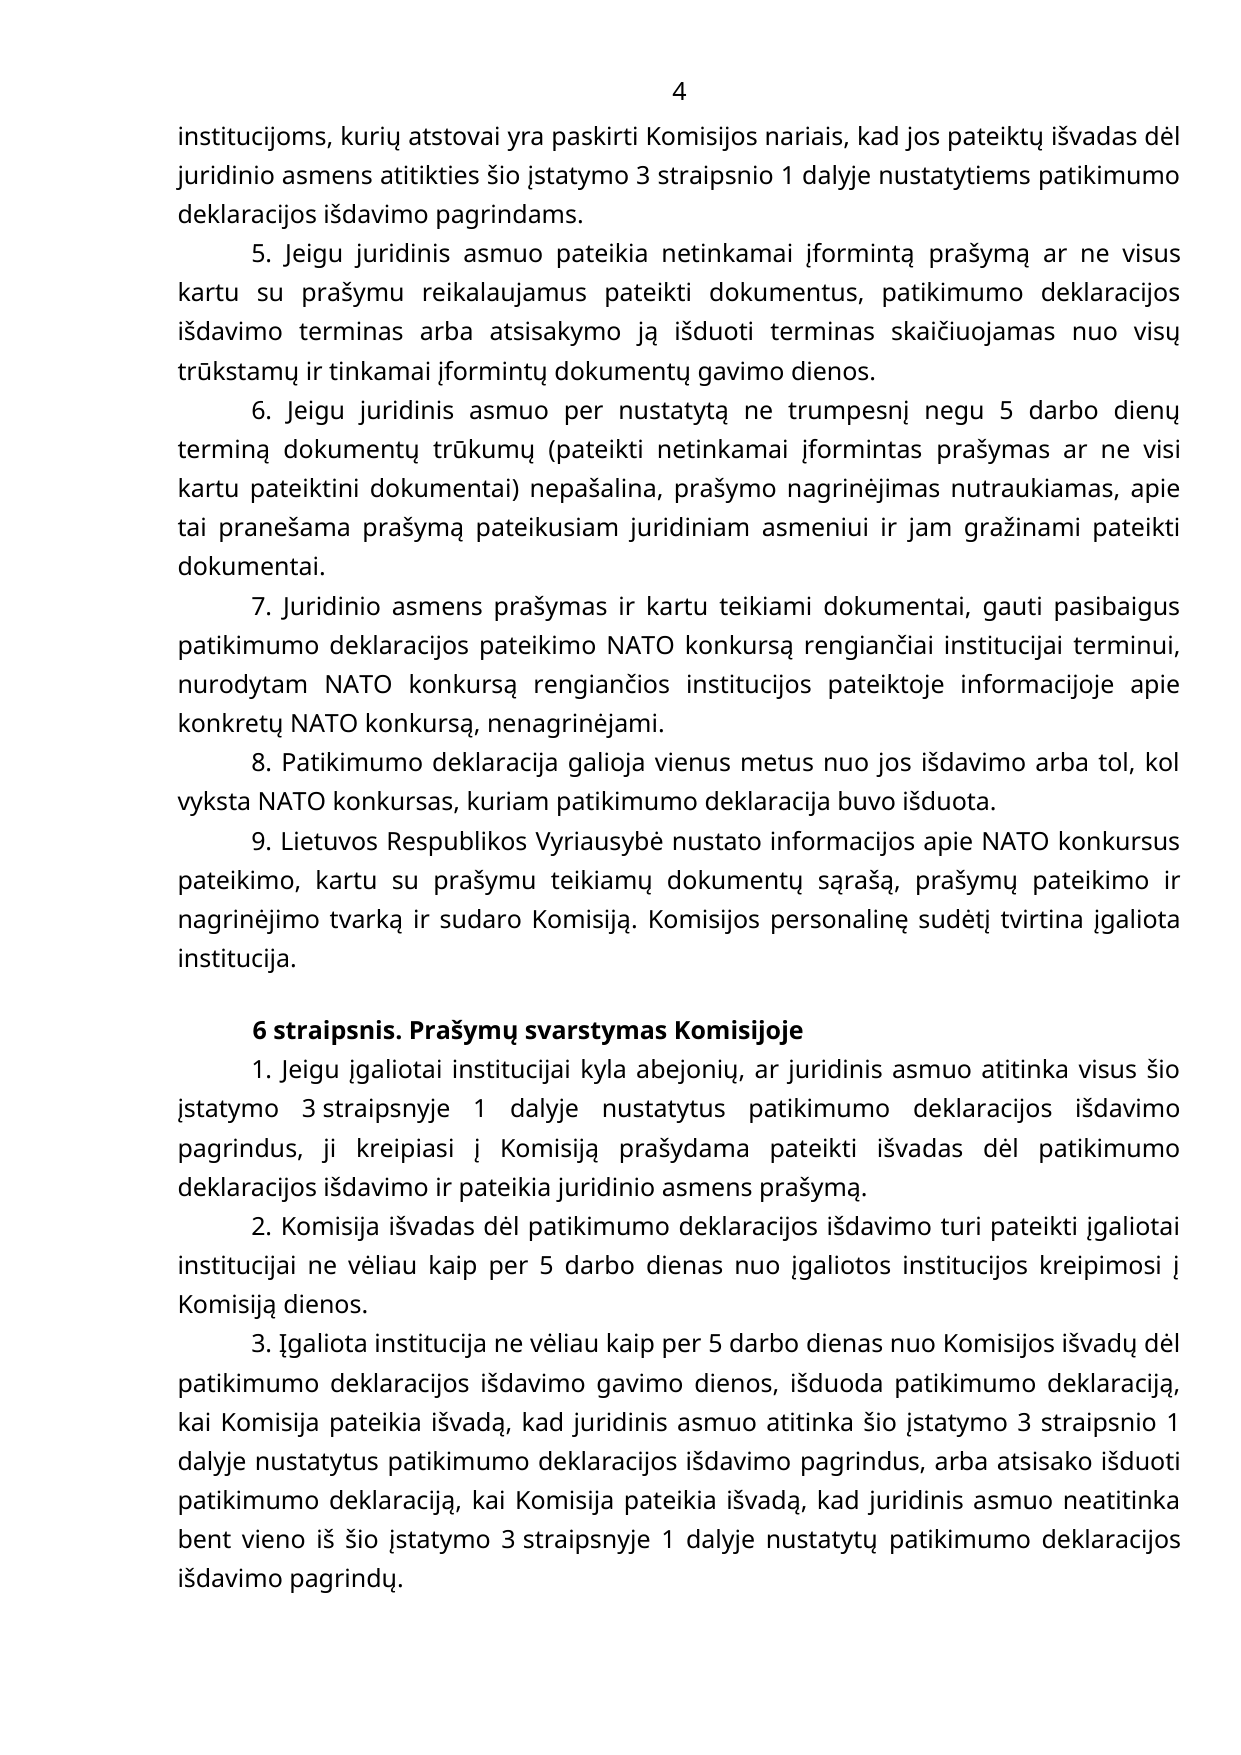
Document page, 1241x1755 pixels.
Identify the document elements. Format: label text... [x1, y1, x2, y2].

text institucijoms, kurių atstovai yra paskirti Komisijos nariais, kad jos pateiktų išvadas dėl juridinio asmens atitikties šio įstatymo 3 straipsnio 1 dalyje nustatytiems patikimumo deklaracijos išdavimo pagrindams. [177, 118, 1181, 231]
text 6. Jeigu juridinis asmuo per nustatytą ne trumpesnį negu 5 darbo dienų terminą dokumentų trūkumų (pateikti netinkamai įformintas prašymas ar ne visi kartu pateiktini dokumentai) nepašalina, prašymo nagrinėjimas nutraukiamas, apie tai pranešama prašymą pateikusiam juridiniam asmeniui ir jam gražinami pateikti dokumentai. [177, 392, 1181, 583]
text 3. Įgaliota institucija ne vėliau kaip per 5 darbo dienas nuo Komisijos išvadų dėl patikimumo deklaracijos išdavimo gavimo dienos, išduoda patikimumo deklaraciją, kai Komisija pateikia išvadą, kad juridinis asmuo atitinka šio įstatymo 3 straipsnio 1 dalyje nustatytus patikimumo deklaracijos išdavimo pagrindus, arba atsisako išduoti patikimumo deklaraciją, kai Komisija pateikia išvadą, kad juridinis asmuo neatitinka bent vieno iš šio įstatymo 3 straipsnyje 1 dalyje nustatytų patikimumo deklaracijos išdavimo pagrindų. [177, 1326, 1181, 1595]
text 8. Patikimumo deklaracija galioja vienus metus nuo jos išdavimo arba tol, kol vyksta NATO konkursas, kuriam patikimumo deklaracija buvo išduota. [177, 745, 1181, 818]
text 2. Komisija išvadas dėl patikimumo deklaracijos išdavimo turi pateikti įgaliotai institucijai ne vėliau kaip per 5 darbo dienas nuo įgaliotos institucijos kreipimosi į Komisiją dienos. [177, 1209, 1181, 1321]
text 7. Juridinio asmens prašymas ir kartu teikiami dokumentai, gauti pasibaigus patikimumo deklaracijos pateikimo NATO konkursą rengiančiai institucijai terminui, nurodytam NATO konkursą rengiančios institucijos pateiktoje informacijoje apie konkretų NATO konkursą, nenagrinėjami. [177, 588, 1181, 740]
text 1. Jeigu įgaliotai institucijai kyla abejonių, ar juridinis asmuo atitinka visus šio įstatymo 3 straipsnyje 1 dalyje nustatytus patikimumo deklaracijos išdavimo pagrindus, ji kreipiasi į Komisiją prašydama pateikti išvadas dėl patikimumo deklaracijos išdavimo ir pateikia juridinio asmens prašymą. [177, 1052, 1181, 1203]
text 6 straipsnis. Prašymų svarstymas Komisijoje [177, 1013, 1181, 1047]
text 5. Jeigu juridinis asmuo pateikia netinkamai įformintą prašymą ar ne visus kartu su prašymu reikalaujamus pateikti dokumentus, patikimumo deklaracijos išdavimo terminas arba atsisakymo ją išduoti terminas skaičiuojamas nuo visų trūkstamų ir tinkamai įformintų dokumentų gavimo dienos. [177, 236, 1181, 387]
text 9. Lietuvos Respublikos Vyriausybė nustato informacijos apie NATO konkursus pateikimo, kartu su prašymu teikiamų dokumentų sąrašą, prašymų pateikimo ir nagrinėjimo tvarką ir sudaro Komisiją. Komisijos personalinę sudėtį tvirtina įgaliota institucija. [177, 823, 1181, 975]
